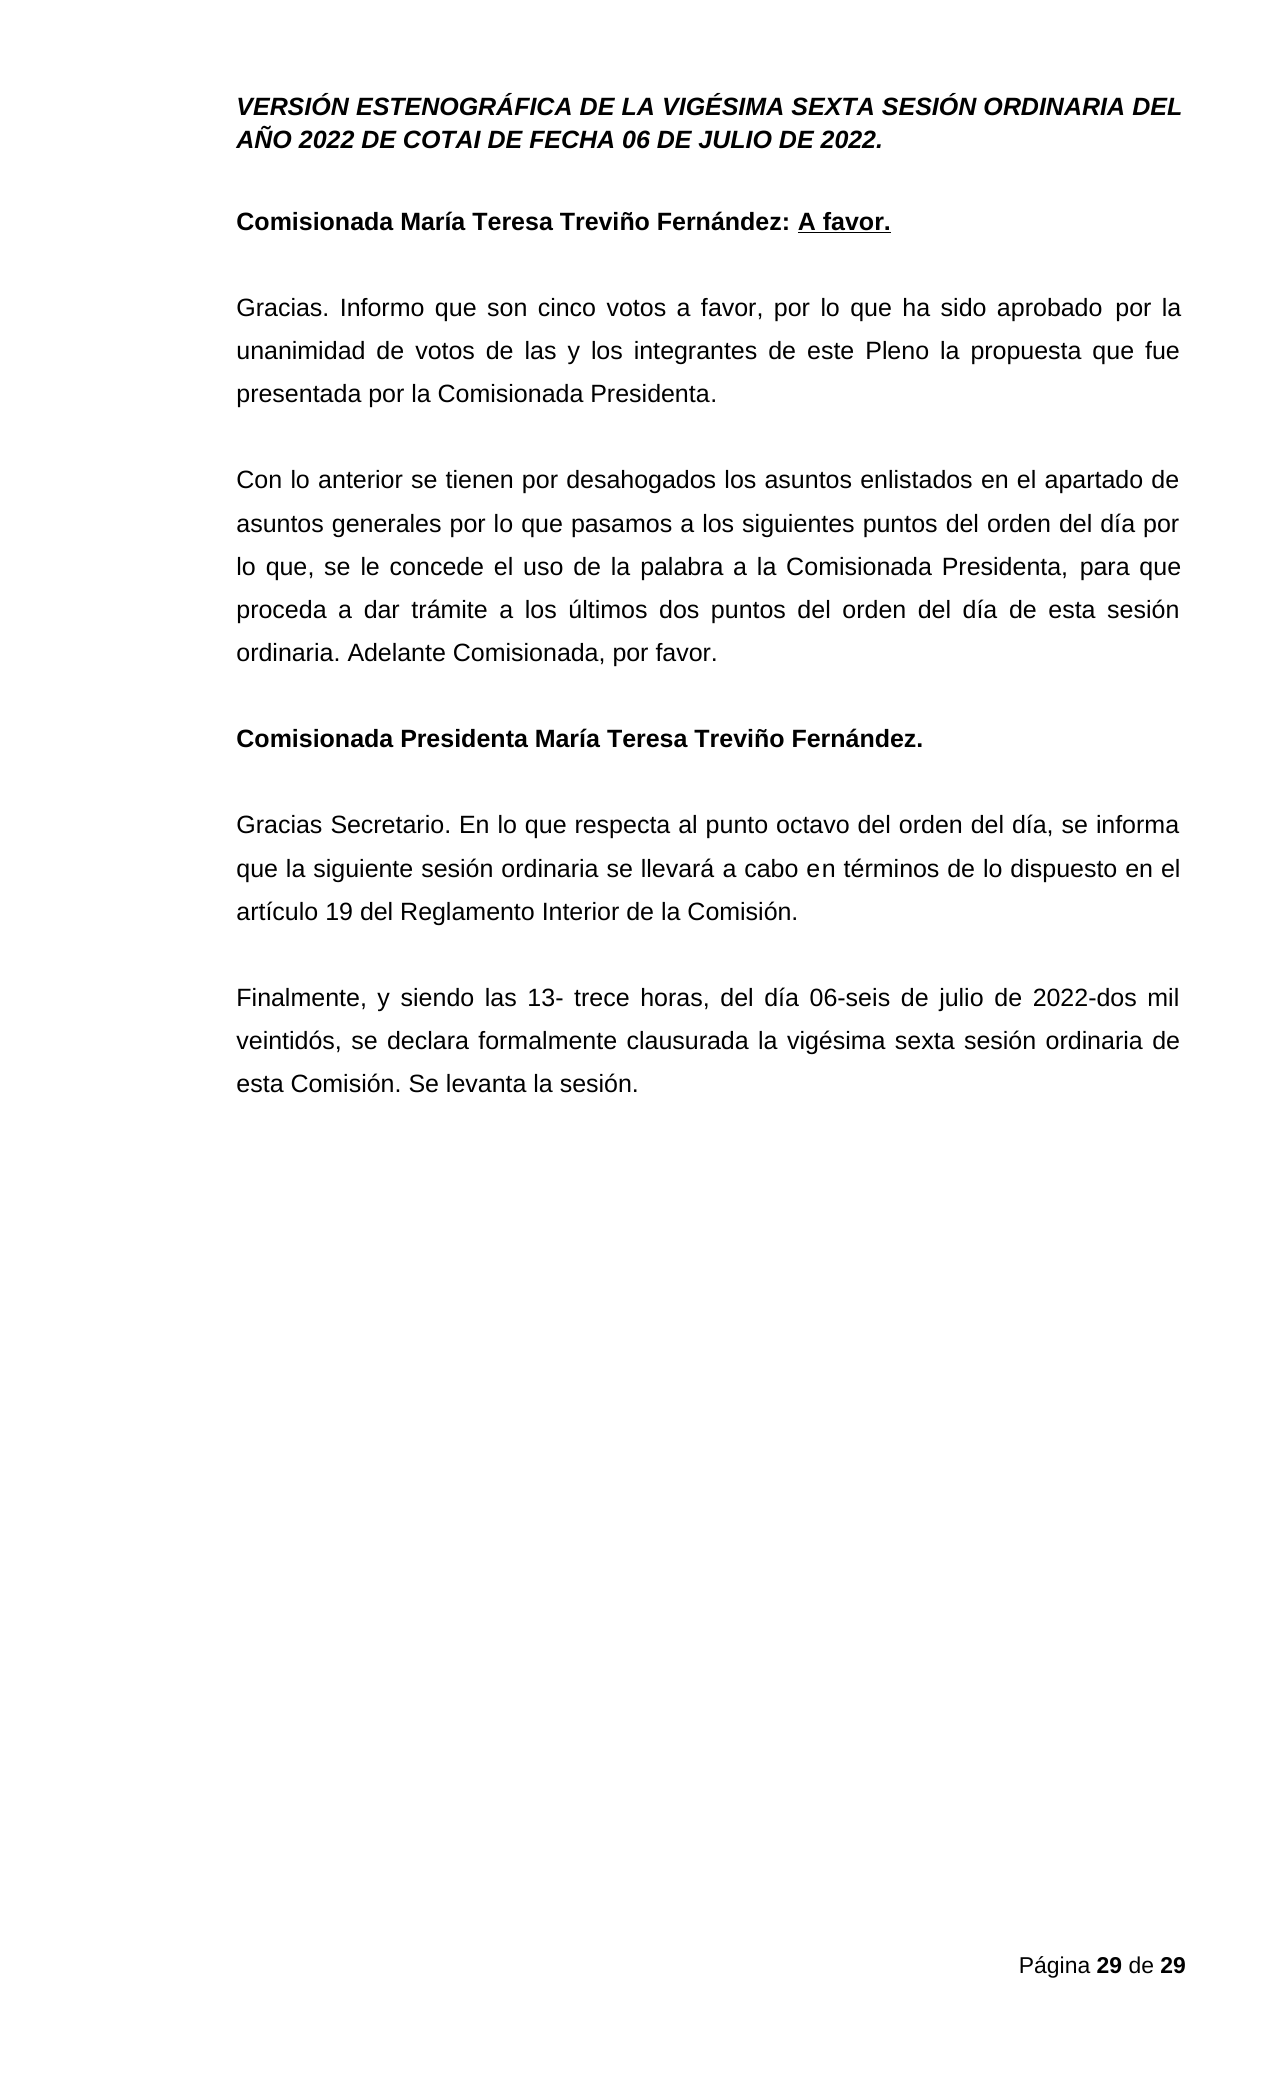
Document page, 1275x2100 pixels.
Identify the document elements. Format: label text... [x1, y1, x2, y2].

text Comisionada María Teresa Treviño Fernández: A favor. [236, 207, 1181, 236]
text Comisionada Presidenta María Teresa Treviño Fernández. [236, 724, 1181, 753]
text Gracias Secretario. En lo que respecta al punto octavo del orden del día, se informa que la siguiente sesión ordinaria se llevará a cabo en términos de lo dispuesto en el artículo 19 del Reglamento Interior de la Comisión. [236, 811, 1181, 926]
text Gracias. Informo que son cinco votos a favor, por lo que ha sido aprobado por la unanimidad de votos de las y los integrantes de este Pleno la propuesta que fue presentada por la Comisionada Presidenta. [236, 293, 1181, 408]
text Con lo anterior se tienen por desahogados los asuntos enlistados en el apartado de asuntos generales por lo que pasamos a los siguientes puntos del orden del día por lo que, se le concede el uso de la palabra a la Comisionada Presidenta, para que proceda a dar trámite a los últimos dos puntos del orden del día de esta sesión ordinaria. Adelante Comisionada, por favor. [236, 466, 1181, 667]
text Finalmente, y siendo las 13- trece horas, del día 06-seis de julio de 2022-dos mil veintidós, se declara formalmente clausurada la vigésima sexta sesión ordinaria de esta Comisión. Se levanta la sesión. [236, 983, 1181, 1098]
